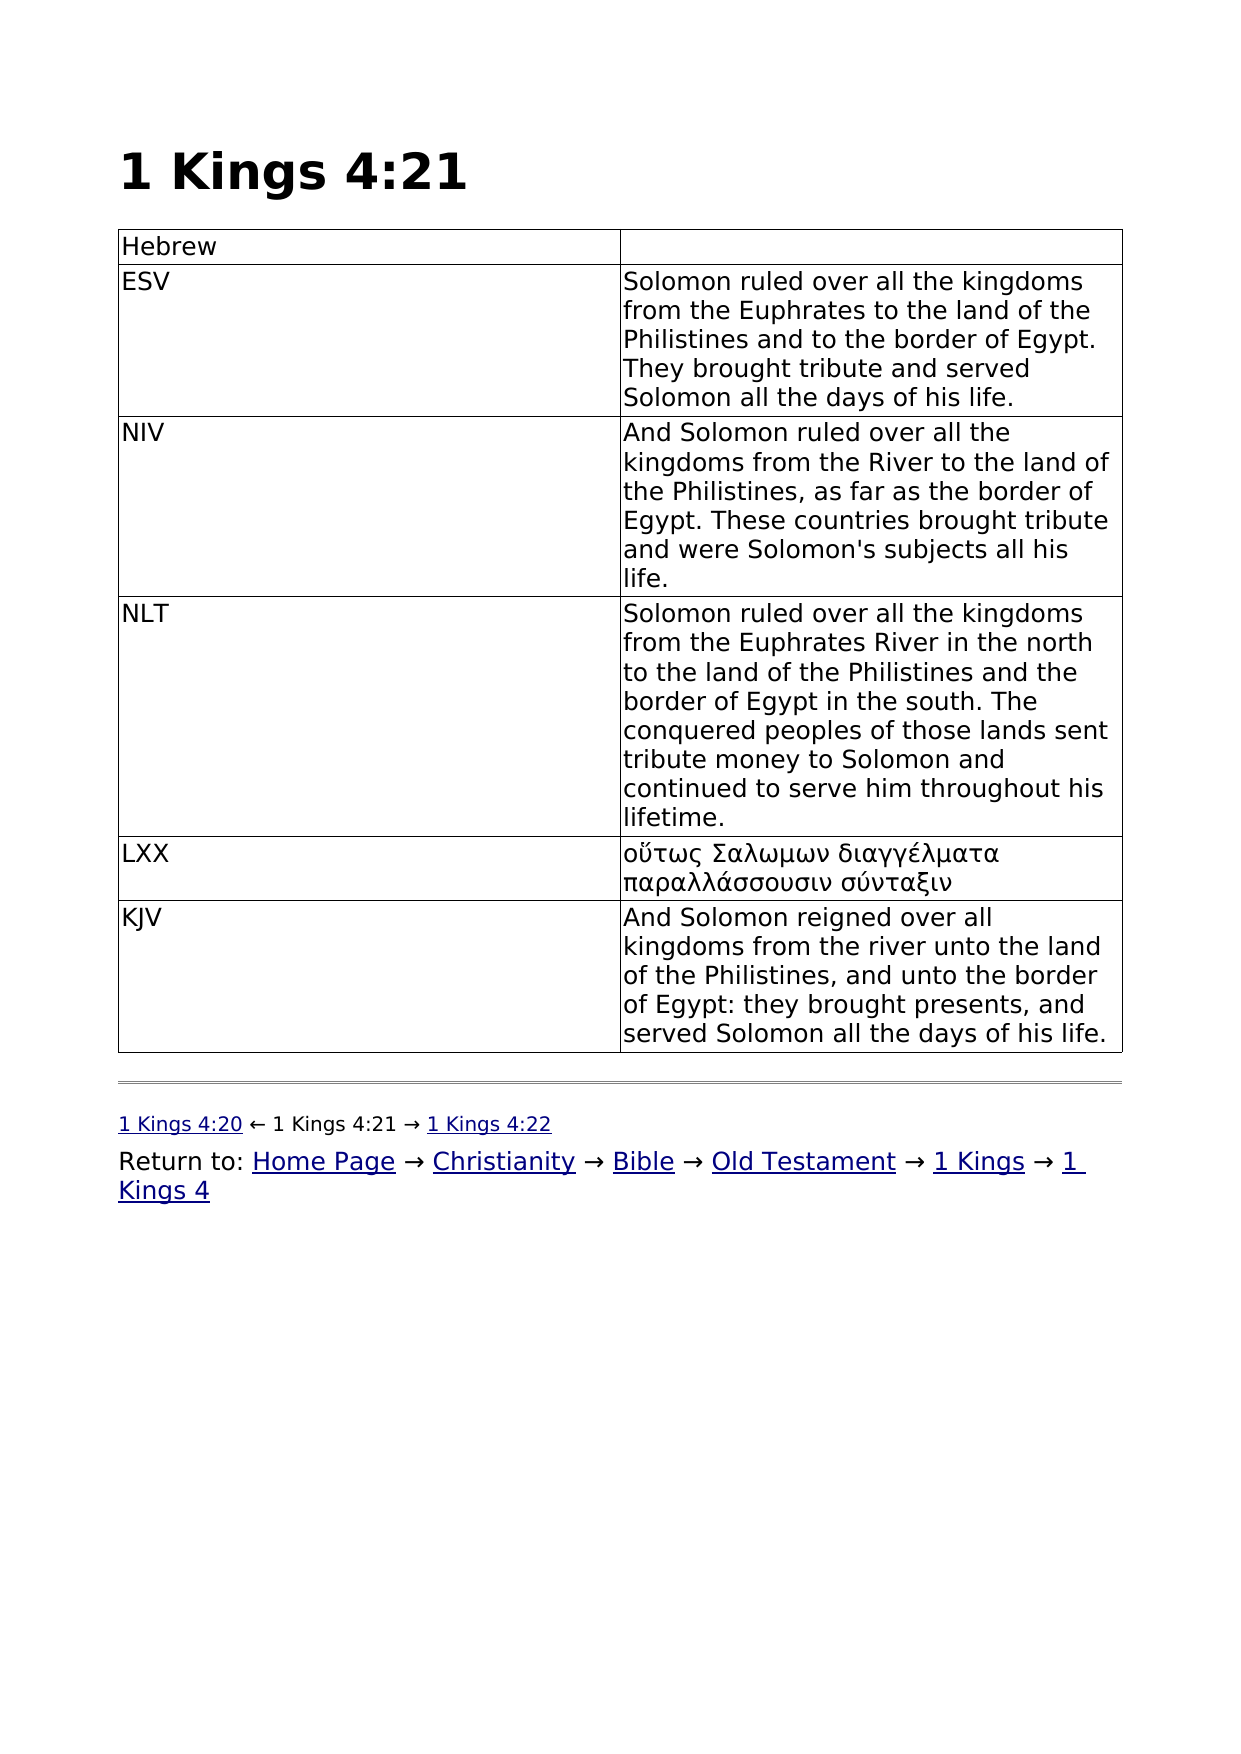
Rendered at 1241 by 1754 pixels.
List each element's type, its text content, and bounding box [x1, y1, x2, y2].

table_header Hebrew [119, 230, 620, 264]
text Return to: Home Page → Christianity → Bible → Old Testament → 1 Kings → 1 Kings 4 [118, 1147, 1122, 1205]
table_cell οὕτως Σαλωμων διαγγέλματα παραλλάσσουσιν σύνταξιν [621, 837, 1122, 900]
table_header [621, 230, 1122, 264]
table_cell Solomon ruled over all the kingdoms from the Euphrates to the land of the Philistines and to the border of Egypt. They brought tribute and served Solomon all the days of his life. [621, 265, 1122, 416]
table_cell Solomon ruled over all the kingdoms from the Euphrates River in the north to the land of the Philistines and the border of Egypt in the south. The conquered peoples of those lands sent tribute money to Solomon and continued to serve him throughout his lifetime. [621, 597, 1122, 836]
table_cell And Solomon reigned over all kingdoms from the river unto the land of the Philistines, and unto the border of Egypt: they brought presents, and served Solomon all the days of his life. [621, 901, 1122, 1052]
table_cell NLT [119, 597, 620, 836]
table_cell NIV [119, 417, 620, 596]
text 1 Kings 4:20 ← 1 Kings 4:21 → 1 Kings 4:22 [118, 1113, 1122, 1147]
table_cell LXX [119, 837, 620, 900]
subtitle 1 Kings 4:21 [118, 143, 1122, 201]
table_cell And Solomon ruled over all the kingdoms from the River to the land of the Philistines, as far as the border of Egypt. These countries brought tribute and were Solomon's subjects all his life. [621, 417, 1122, 596]
table_cell ESV [119, 265, 620, 416]
table_cell KJV [119, 901, 620, 1052]
